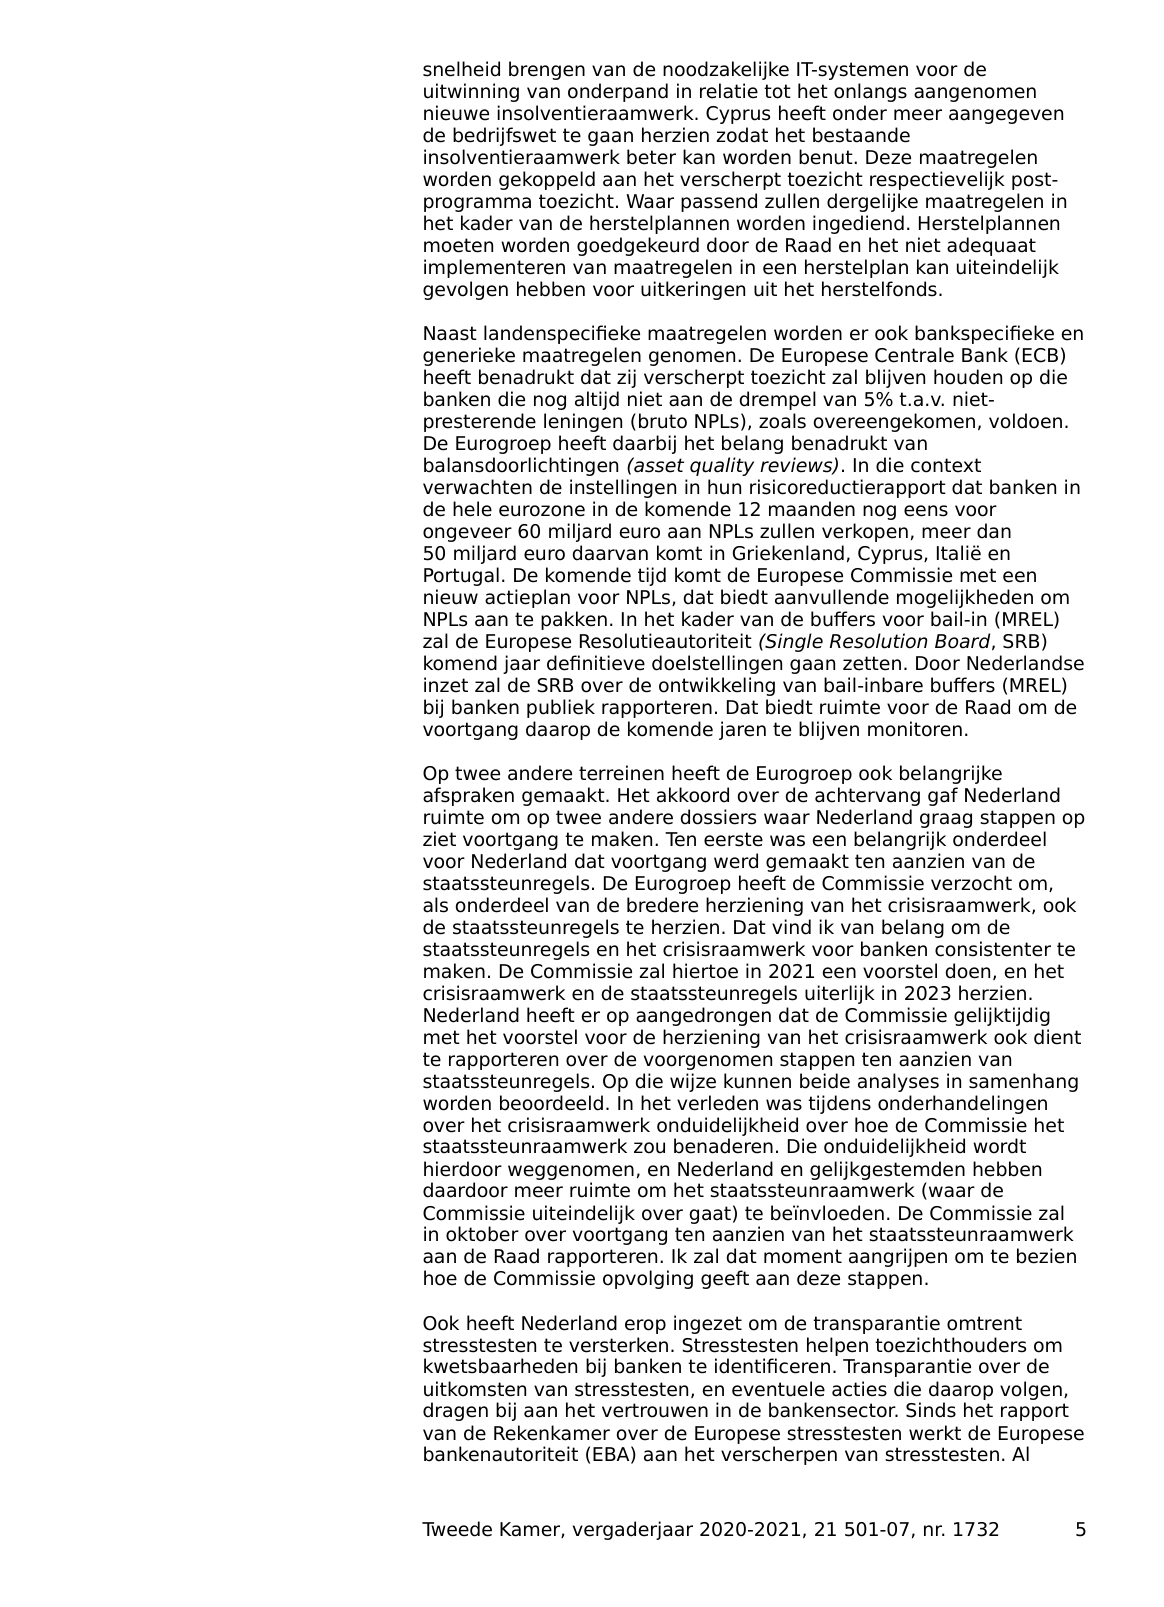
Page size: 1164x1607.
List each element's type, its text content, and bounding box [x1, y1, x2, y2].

text Ook heeft Nederland erop ingezet om de transparantie omtrent stresstesten te versterken. Stresstesten helpen toezichthouders om kwetsbaarheden bij banken te identificeren. Transparantie over de uitkomsten van stresstesten, en eventuele acties die daarop volgen, dragen bij aan het vertrouwen in de bankensector. Sinds het rapport van de Rekenkamer over de Europese stresstesten werkt de Europese bankenautoriteit (EBA) aan het verscherpen van stresstesten. Al [422, 1312, 1087, 1466]
text Naast landenspecifieke maatregelen worden er ook bankspecifieke en generieke maatregelen genomen. De Europese Centrale Bank (ECB) heeft benadrukt dat zij verscherpt toezicht zal blijven houden op die banken die nog altijd niet aan de drempel van 5% t.a.v. niet-presterende leningen (bruto NPLs), zoals overeengekomen, voldoen. De Eurogroep heeft daarbij het belang benadrukt van balansdoorlichtingen (asset quality reviews). In die context verwachten de instellingen in hun risicoreductierapport dat banken in de hele eurozone in de komende 12 maanden nog eens voor ongeveer 60 miljard euro aan NPLs zullen verkopen, meer dan 50 miljard euro daarvan komt in Griekenland, Cyprus, Italië en Portugal. De komende tijd komt de Europese Commissie met een nieuw actieplan voor NPLs, dat biedt aanvullende mogelijkheden om NPLs aan te pakken. In het kader van de buffers voor bail-in (MREL) zal de Europese Resolutieautoriteit (Single Resolution Board, SRB) komend jaar definitieve doelstellingen gaan zetten. Door Nederlandse inzet zal de SRB over de ontwikkeling van bail-inbare buffers (MREL) bij banken publiek rapporteren. Dat biedt ruimte voor de Raad om de voortgang daarop de komende jaren te blijven monitoren. [422, 323, 1087, 741]
text snelheid brengen van de noodzakelijke IT-systemen voor de uitwinning van onderpand in relatie tot het onlangs aangenomen nieuwe insolventieraamwerk. Cyprus heeft onder meer aangegeven de bedrijfswet te gaan herzien zodat het bestaande insolventieraamwerk beter kan worden benut. Deze maatregelen worden gekoppeld aan het verscherpt toezicht respectievelijk post-programma toezicht. Waar passend zullen dergelijke maatregelen in het kader van de herstelplannen worden ingediend. Herstelplannen moeten worden goedgekeurd door de Raad en het niet adequaat implementeren van maatregelen in een herstelplan kan uiteindelijk gevolgen hebben voor uitkeringen uit het herstelfonds. [422, 59, 1087, 301]
text Op twee andere terreinen heeft de Eurogroep ook belangrijke afspraken gemaakt. Het akkoord over de achtervang gaf Nederland ruimte om op twee andere dossiers waar Nederland graag stappen op ziet voortgang te maken. Ten eerste was een belangrijk onderdeel voor Nederland dat voortgang werd gemaakt ten aanzien van de staatssteunregels. De Eurogroep heeft de Commissie verzocht om, als onderdeel van de bredere herziening van het crisisraamwerk, ook de staatssteunregels te herzien. Dat vind ik van belang om de staatssteunregels en het crisisraamwerk voor banken consistenter te maken. De Commissie zal hiertoe in 2021 een voorstel doen, en het crisisraamwerk en de staatssteunregels uiterlijk in 2023 herzien. Nederland heeft er op aangedrongen dat de Commissie gelijktijdig met het voorstel voor de herziening van het crisisraamwerk ook dient te rapporteren over de voorgenomen stappen ten aanzien van staatssteunregels. Op die wijze kunnen beide analyses in samenhang worden beoordeeld. In het verleden was tijdens onderhandelingen over het crisisraamwerk onduidelijkheid over hoe de Commissie het staatssteunraamwerk zou benaderen. Die onduidelijkheid wordt hierdoor weggenomen, en Nederland en gelijkgestemden hebben daardoor meer ruimte om het staatssteunraamwerk (waar de Commissie uiteindelijk over gaat) te beïnvloeden. De Commissie zal in oktober over voortgang ten aanzien van het staatssteunraamwerk aan de Raad rapporteren. Ik zal dat moment aangrijpen om te bezien hoe de Commissie opvolging geeft aan deze stappen. [422, 763, 1087, 1290]
